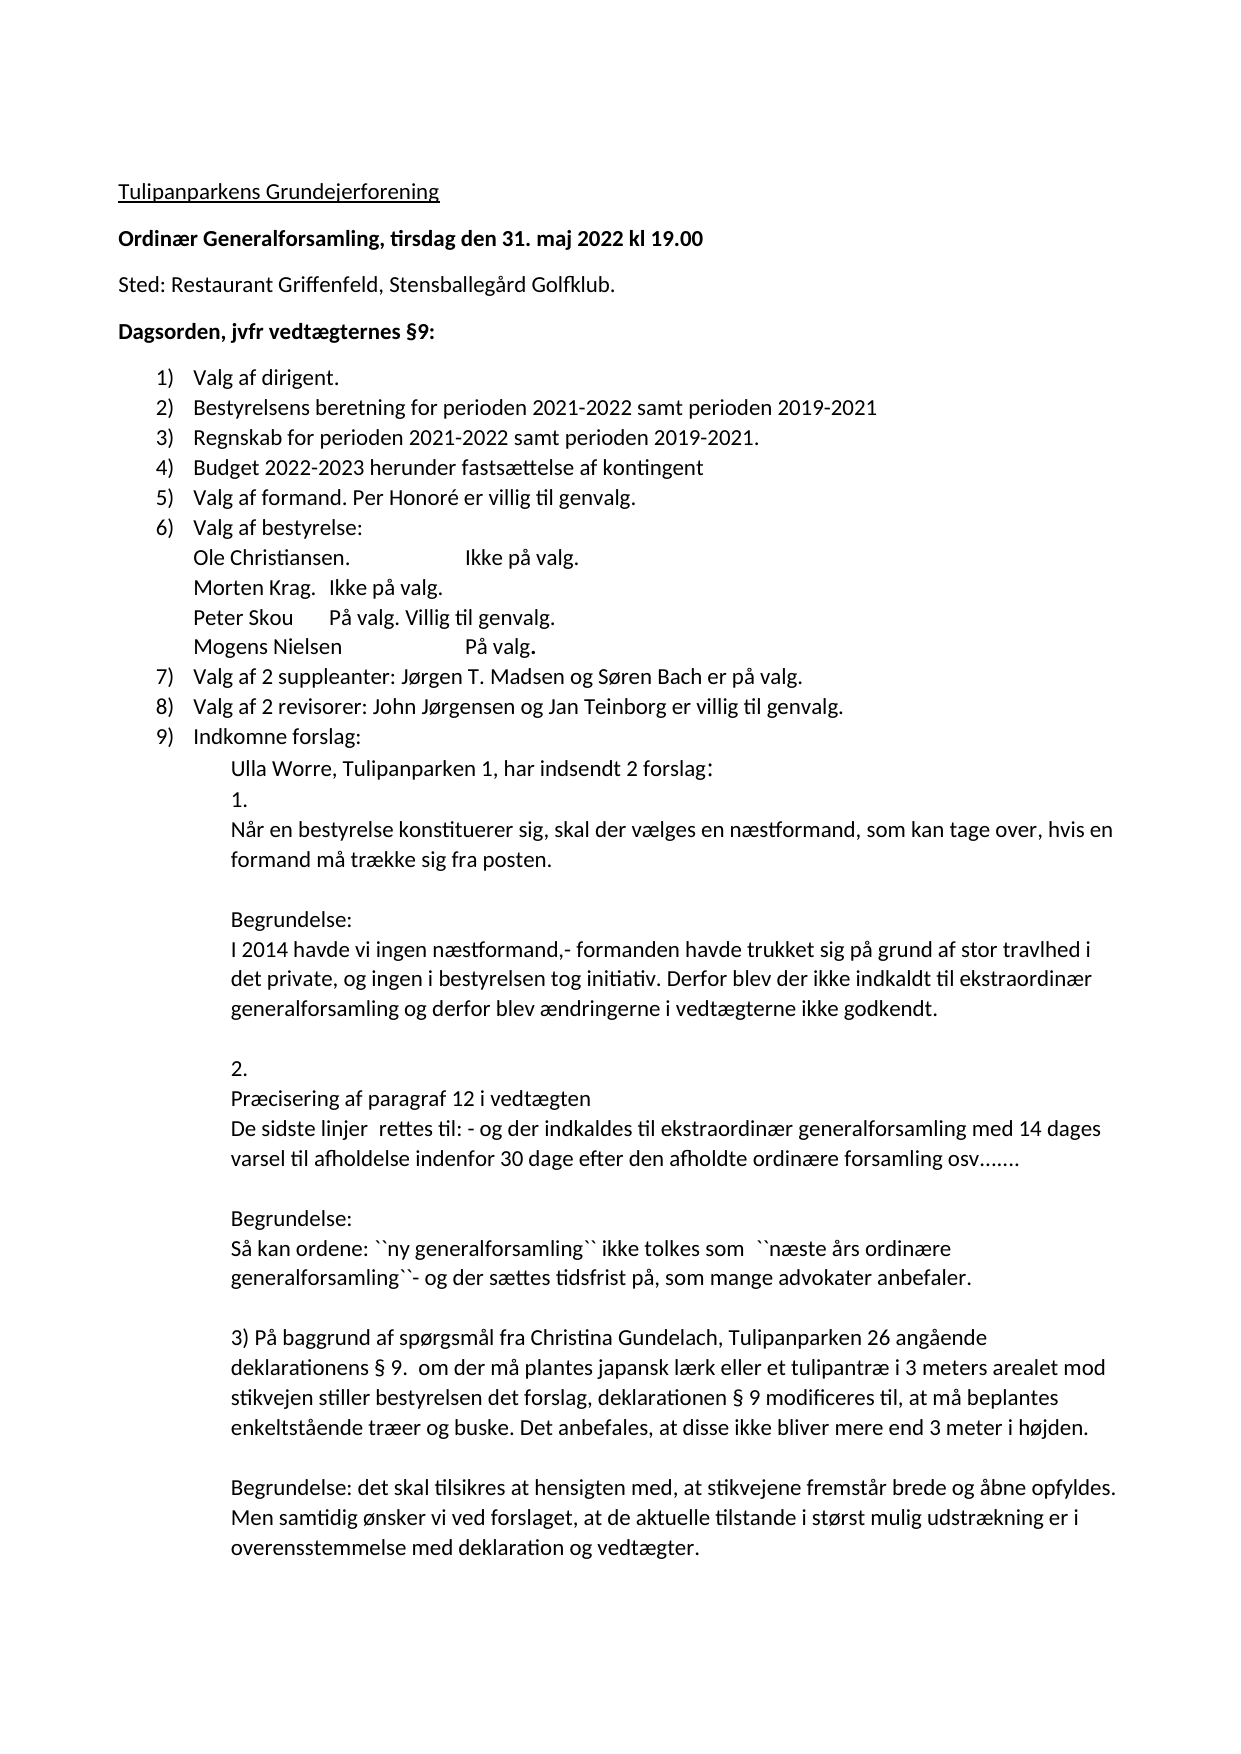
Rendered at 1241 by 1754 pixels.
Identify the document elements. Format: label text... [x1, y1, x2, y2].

list Valg af formand. Per Honoré er villig til genvalg. [156, 483, 1122, 511]
list Ulla Worre, Tulipanparken 1, har indsendt 2 forslag: 1. Når en bestyrelse konstituerer sig, skal der vælges en næstformand, som kan tage over, hvis en formand må trække sig fra posten. Begrundelse: I 2014 havde vi ingen næstformand,- formanden havde trukket sig på grund af stor travlhed i det private, og ingen i bestyrelsen tog initiativ. Derfor blev der ikke indkaldt til ekstraordinær generalforsamling og derfor blev ændringerne i vedtægterne ikke godkendt. 2. Præcisering af paragraf 12 i vedtægten De sidste linjer rettes til: - og der indkaldes til ekstraordinær generalforsamling med 14 dages varsel til afholdelse indenfor 30 dage efter den afholdte ordinære forsamling osv....... Begrundelse: Så kan ordene: ``ny generalforsamling`` ikke tolkes som ``næste års ordinære generalforsamling``- og der sættes tidsfrist på, som mange advokater anbefaler. [231, 752, 1122, 1292]
list Indkomne forslag: [156, 722, 1122, 750]
list Regnskab for perioden 2021-2022 samt perioden 2019-2021. [156, 423, 1122, 451]
list Morten Krag. Ikke på valg. [193, 573, 1122, 601]
text Dagsorden, jvfr vedtægternes §9: [118, 317, 1122, 345]
list Mogens Nielsen På valg. [193, 632, 1122, 661]
list Bestyrelsens beretning for perioden 2021-2022 samt perioden 2019-2021 [156, 393, 1122, 421]
list Valg af 2 revisorer: John Jørgensen og Jan Teinborg er villig til genvalg. [156, 692, 1122, 720]
list Budget 2022-2023 herunder fastsættelse af kontingent [156, 453, 1122, 481]
text Sted: Restaurant Griffenfeld, Stensballegård Golfklub. [118, 270, 1122, 298]
list Valg af 2 suppleanter: Jørgen T. Madsen og Søren Bach er på valg. [156, 662, 1122, 690]
text Ordinær Generalforsamling, tirsdag den 31. maj 2022 kl 19.00 [118, 224, 1122, 252]
list Valg af dirigent. [156, 363, 1122, 391]
list Peter Skou På valg. Villig til genvalg. [193, 603, 1122, 631]
list Begrundelse: det skal tilsikres at hensigten med, at stikvejene fremstår brede og åbne opfyldes. Men samtidig ønsker vi ved forslaget, at de aktuelle tilstande i størst mulig udstrækning er i overensstemmelse med deklaration og vedtægter. [231, 1473, 1122, 1561]
text Tulipanparkens Grundejerforening [118, 177, 1122, 205]
list Valg af bestyrelse: [156, 513, 1122, 541]
list Ole Christiansen. Ikke på valg. [193, 543, 1122, 571]
list 3) På baggrund af spørgsmål fra Christina Gundelach, Tulipanparken 26 angående deklarationens § 9. om der må plantes japansk lærk eller et tulipantræ i 3 meters arealet mod stikvejen stiller bestyrelsen det forslag, deklarationen § 9 modificeres til, at må beplantes enkeltstående træer og buske. Det anbefales, at disse ikke bliver mere end 3 meter i højden. [231, 1323, 1122, 1441]
